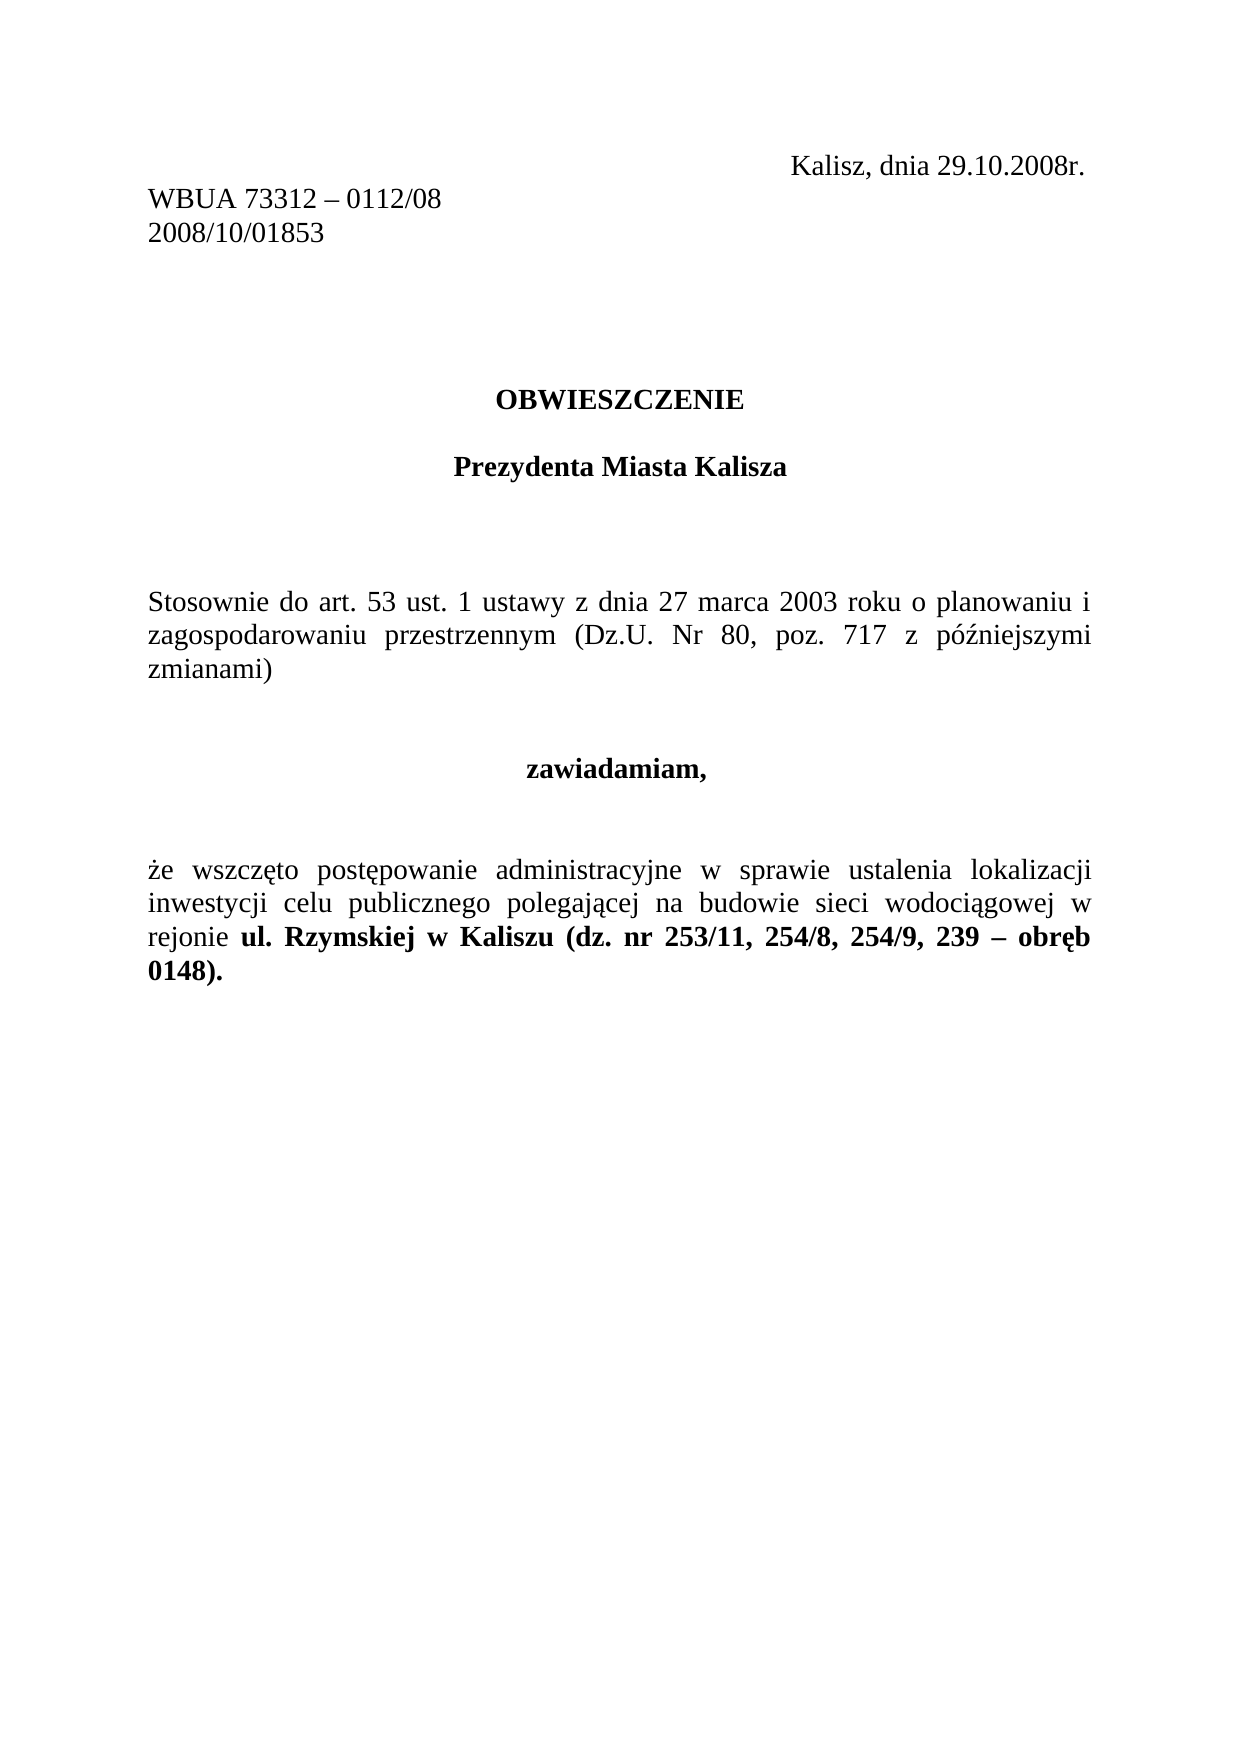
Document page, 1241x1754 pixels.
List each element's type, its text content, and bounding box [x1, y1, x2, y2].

text 2008/10/01853 [148, 215, 1092, 248]
text OBWIESZCZENIE [148, 382, 1092, 416]
text WBUA 73312 – 0112/08 [148, 181, 1092, 215]
text Prezydenta Miasta Kalisza [148, 449, 1092, 483]
text zawiadamiam, [148, 751, 1092, 785]
text Stosownie do art. 53 ust. 1 ustawy z dnia 27 marca 2003 roku o planowaniu i zagospodarowaniu przestrzennym (Dz.U. Nr 80, poz. 717 z późniejszymi zmianami) [148, 584, 1092, 684]
text że wszczęto postępowanie administracyjne w sprawie ustalenia lokalizacji inwestycji celu publicznego polegającej na budowie sieci wodociągowej w rejonie ul. Rzymskiej w Kaliszu (dz. nr 253/11, 254/8, 254/9, 239 – obręb 0148). [148, 852, 1092, 986]
text Kalisz, dnia 29.10.2008r. [148, 148, 1092, 181]
